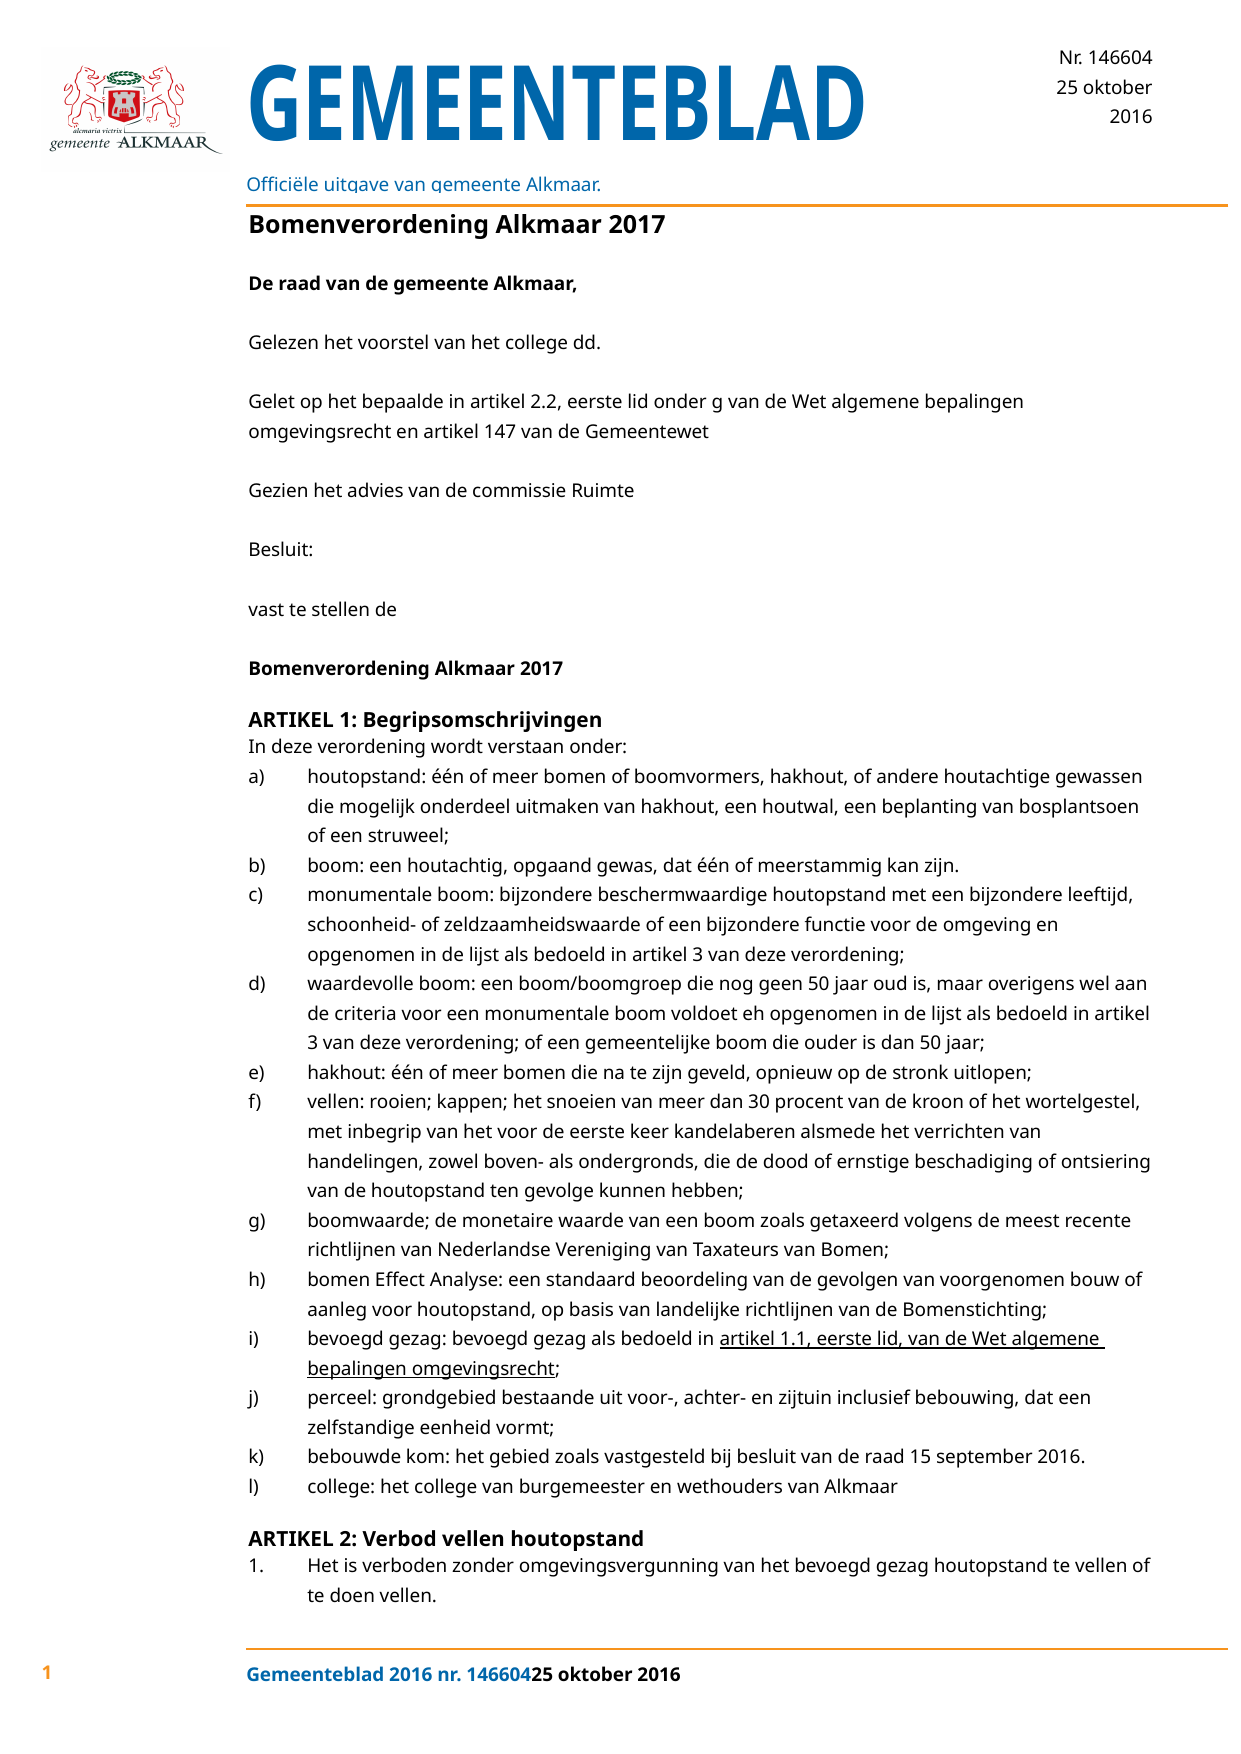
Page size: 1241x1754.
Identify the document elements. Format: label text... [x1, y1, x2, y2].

text De raad van de gemeente Alkmaar, [248, 270, 1152, 296]
list waardevolle boom: een boom/boomgroep die nog geen 50 jaar oud is, maar overigens wel aan de criteria voor een monumentale boom voldoet eh opgenomen in de lijst als bedoeld in artikel 3 van deze verordening; of een gemeentelijke boom die ouder is dan 50 jaar; [248, 970, 1152, 1055]
text ARTIKEL 1: Begripsomschrijvingen [248, 705, 1152, 734]
list boomwaarde; de monetaire waarde van een boom zoals getaxeerd volgens de meest recente richtlijnen van Nederlandse Vereniging van Taxateurs van Bomen; [248, 1207, 1152, 1262]
text Besluit: [248, 537, 1152, 562]
text Bomenverordening Alkmaar 2017 [248, 207, 1152, 241]
list bomen Effect Analyse: een standaard beoordeling van de gevolgen van voorgenomen bouw of aanleg voor houtopstand, op basis van landelijke richtlijnen van de Bomenstichting; [248, 1266, 1152, 1322]
picture [41, 47, 231, 172]
list vellen: rooien; kappen; het snoeien van meer dan 30 procent van de kroon of het wortelgestel, met inbegrip van het voor de eerste keer kandelaberen alsmede het verrichten van handelingen, zowel boven- als ondergronds, die de dood of ernstige beschadiging of ontsiering van de houtopstand ten gevolge kunnen hebben; [248, 1089, 1152, 1203]
text In deze verordening wordt verstaan onder: [248, 734, 1152, 759]
text ARTIKEL 2: Verbod vellen houtopstand [248, 1524, 1152, 1552]
list monumentale boom: bijzondere beschermwaardige houtopstand met een bijzondere leeftijd, schoonheid- of zeldzaamheidswaarde of een bijzondere functie voor de omgeving en opgenomen in de lijst als bedoeld in artikel 3 van deze verordening; [248, 882, 1152, 967]
list college: het college van burgemeester en wethouders van Alkmaar [248, 1473, 1152, 1499]
text Bomenverordening Alkmaar 2017 [248, 655, 1152, 681]
list perceel: grondgebied bestaande uit voor-, achter- en zijtuin inclusief bebouwing, dat een zelfstandige eenheid vormt; [248, 1384, 1152, 1440]
list houtopstand: één of meer bomen of boomvormers, hakhout, of andere houtachtige gewassen die mogelijk onderdeel uitmaken van hakhout, een houtwal, een beplanting van bosplantsoen of een struweel; [248, 763, 1152, 848]
list boom: een houtachtig, opgaand gewas, dat één of meerstammig kan zijn. [248, 852, 1152, 878]
text vast te stellen de [248, 596, 1152, 621]
list bevoegd gezag: bevoegd gezag als bedoeld in artikel 1.1, eerste lid, van de Wet algemene bepalingen omgevingsrecht; [248, 1325, 1152, 1381]
text Gezien het advies van de commissie Ruimte [248, 477, 1152, 503]
text Gelezen het voorstel van het college dd. [248, 329, 1152, 355]
list Het is verboden zonder omgevingsvergunning van het bevoegd gezag houtopstand te vellen of te doen vellen. [248, 1552, 1152, 1607]
text Gelet op het bepaalde in artikel 2.2, eerste lid onder g van de Wet algemene bepalingen omgevingsrecht en artikel 147 van de Gemeentewet [248, 389, 1152, 444]
list bebouwde kom: het gebied zoals vastgesteld bij besluit van de raad 15 september 2016. [248, 1444, 1152, 1469]
list hakhout: één of meer bomen die na te zijn geveld, opnieuw op de stronk uitlopen; [248, 1059, 1152, 1085]
